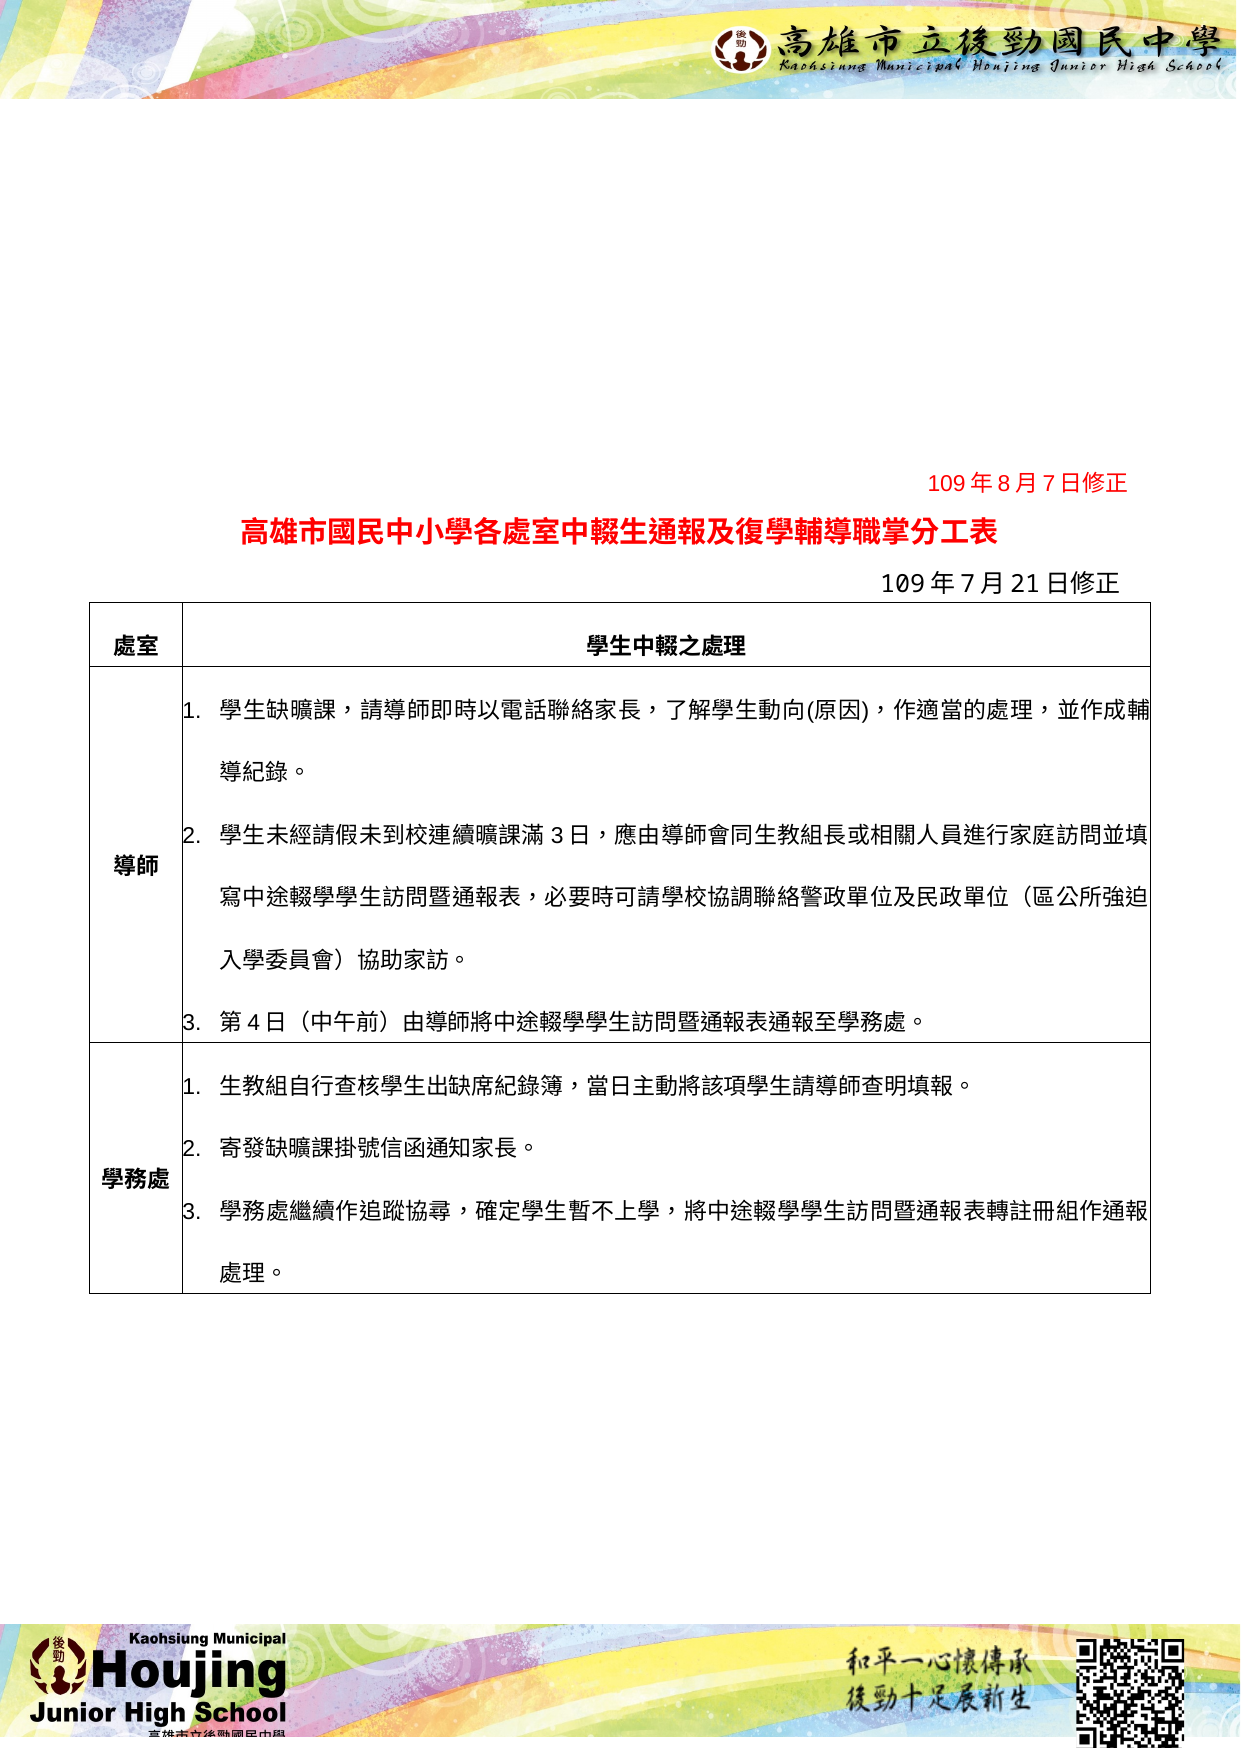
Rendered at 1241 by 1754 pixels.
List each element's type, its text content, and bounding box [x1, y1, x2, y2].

text 109年7月21日修正 [118, 552, 1120, 602]
table_cell 導師 [90, 667, 182, 1042]
table_header 學生中輟之處理 [183, 603, 1150, 666]
table_cell 生教組自行查核學生出缺席紀錄簿，當日主動將該項學生請導師查明填報。 寄發缺曠課掛號信函通知家長。 學務處繼續作追蹤協尋，確定學生暫不上學，將中途輟學學生訪問暨通報表轉註冊組作通報處理。 [183, 1043, 1150, 1293]
table_header 處室 [90, 603, 182, 666]
table_cell 學生缺曠課，請導師即時以電話聯絡家長，了解學生動向(原因)，作適當的處理，並作成輔導紀錄。 學生未經請假未到校連續曠課滿3日，應由導師會同生教組長或相關人員進行家庭訪問並填寫中途輟學學生訪問暨通報表，必要時可請學校協調聯絡警政單位及民政單位（區公所強迫入學委員會）協助家訪。 第4日（中午前）由導師將中途輟學學生訪問暨通報表通報至學務處。 [183, 667, 1150, 1042]
text 高雄市國民中小學各處室中輟生通報及復學輔導職掌分工表 [118, 502, 1120, 552]
text 109年8月7日修正 [118, 439, 1128, 502]
table_cell 學務處 [90, 1043, 182, 1293]
